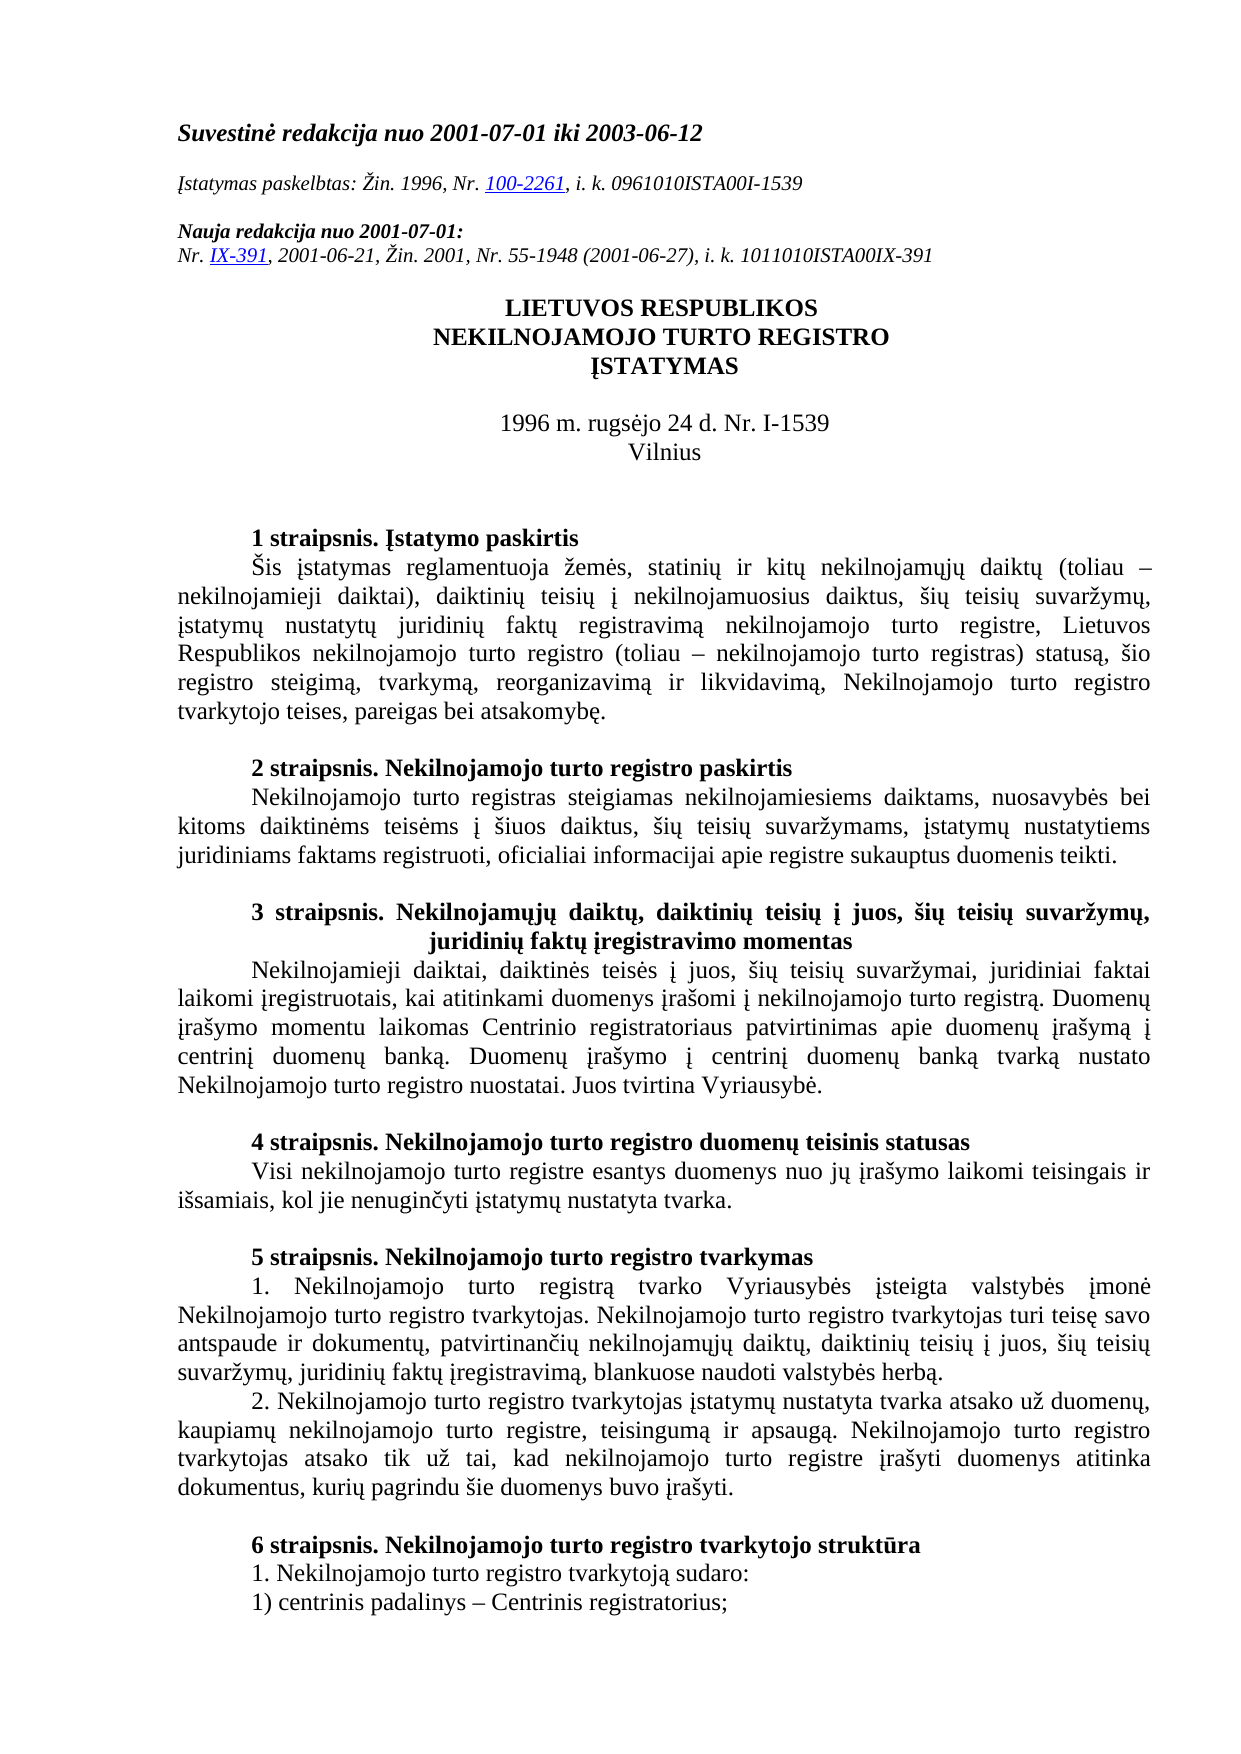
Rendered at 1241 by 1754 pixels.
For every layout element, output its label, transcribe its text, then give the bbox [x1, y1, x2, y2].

text Įstatymas paskelbtas: Žin. 1996, Nr. 100-2261, i. k. 0961010ISTA00I-1539 [177, 171, 1152, 195]
text Nauja redakcija nuo 2001-07-01: [177, 219, 1152, 243]
text Nekilnojamieji daiktai, daiktinės teisės į juos, šių teisių suvaržymai, juridiniai faktai laikomi įregistruotais, kai atitinkami duomenys įrašomi į nekilnojamojo turto registrą. Duomenų įrašymo momentu laikomas Centrinio registratoriaus patvirtinimas apie duomenų įrašymą į centrinį duomenų banką. Duomenų įrašymo į centrinį duomenų banką tvarką nustato Nekilnojamojo turto registro nuostatai. Juos tvirtina Vyriausybė. [177, 955, 1152, 1098]
text 1996 m. rugsėjo 24 d. Nr. I-1539 [177, 408, 1152, 437]
text 1. Nekilnojamojo turto registro tvarkytoją sudaro: [177, 1558, 1152, 1587]
text 1. Nekilnojamojo turto registrą tvarko Vyriausybės įsteigta valstybės įmonė Nekilnojamojo turto registro tvarkytojas. Nekilnojamojo turto registro tvarkytojas turi teisę savo antspaude ir dokumentų, patvirtinančių nekilnojamųjų daiktų, daiktinių teisių į juos, šių teisių suvaržymų, juridinių faktų įregistravimą, blankuose naudoti valstybės herbą. [177, 1271, 1152, 1386]
text 1 straipsnis. Įstatymo paskirtis [177, 523, 1152, 552]
text 1) centrinis padalinys – Centrinis registratorius; [177, 1587, 1152, 1616]
text 4 straipsnis. Nekilnojamojo turto registro duomenų teisinis statusas [177, 1127, 1152, 1156]
text 2. Nekilnojamojo turto registro tvarkytojas įstatymų nustatyta tvarka atsako už duomenų, kaupiamų nekilnojamojo turto registre, teisingumą ir apsaugą. Nekilnojamojo turto registro tvarkytojas atsako tik už tai, kad nekilnojamojo turto registre įrašyti duomenys atitinka dokumentus, kurių pagrindu šie duomenys buvo įrašyti. [177, 1386, 1152, 1501]
text 2 straipsnis. Nekilnojamojo turto registro paskirtis [177, 753, 1152, 782]
text Šis įstatymas reglamentuoja žemės, statinių ir kitų nekilnojamųjų daiktų (toliau – nekilnojamieji daiktai), daiktinių teisių į nekilnojamuosius daiktus, šių teisių suvaržymų, įstatymų nustatytų juridinių faktų registravimą nekilnojamojo turto registre, Lietuvos Respublikos nekilnojamojo turto registro (toliau – nekilnojamojo turto registras) statusą, šio registro steigimą, tvarkymą, reorganizavimą ir likvidavimą, Nekilnojamojo turto registro tvarkytojo teises, pareigas bei atsakomybę. [177, 552, 1152, 725]
text Suvestinė redakcija nuo 2001-07-01 iki 2003-06-12 [177, 118, 1152, 147]
text 3 straipsnis. Nekilnojamųjų daiktų, daiktinių teisių į juos, šių teisių suvaržymų, juridinių faktų įregistravimo momentas [251, 897, 1152, 955]
text Vilnius [177, 437, 1152, 466]
text Nekilnojamojo turto registras steigiamas nekilnojamiesiems daiktams, nuosavybės bei kitoms daiktinėms teisėms į šiuos daiktus, šių teisių suvaržymams, įstatymų nustatytiems juridiniams faktams registruoti, oficialiai informacijai apie registre sukauptus duomenis teikti. [177, 782, 1152, 868]
text Visi nekilnojamojo turto registre esantys duomenys nuo jų įrašymo laikomi teisingais ir išsamiais, kol jie nenuginčyti įstatymų nustatyta tvarka. [177, 1156, 1152, 1213]
text LIETUVOS RESPUBLIKOS NEKILNOJAMOJO TURTO REGISTRO ĮSTATYMAS [177, 293, 1152, 380]
text 5 straipsnis. Nekilnojamojo turto registro tvarkymas [177, 1242, 1152, 1271]
text Nr. IX-391, 2001-06-21, Žin. 2001, Nr. 55-1948 (2001-06-27), i. k. 1011010ISTA00IX-391 [177, 243, 1152, 267]
text 6 straipsnis. Nekilnojamojo turto registro tvarkytojo struktūra [177, 1530, 1152, 1558]
